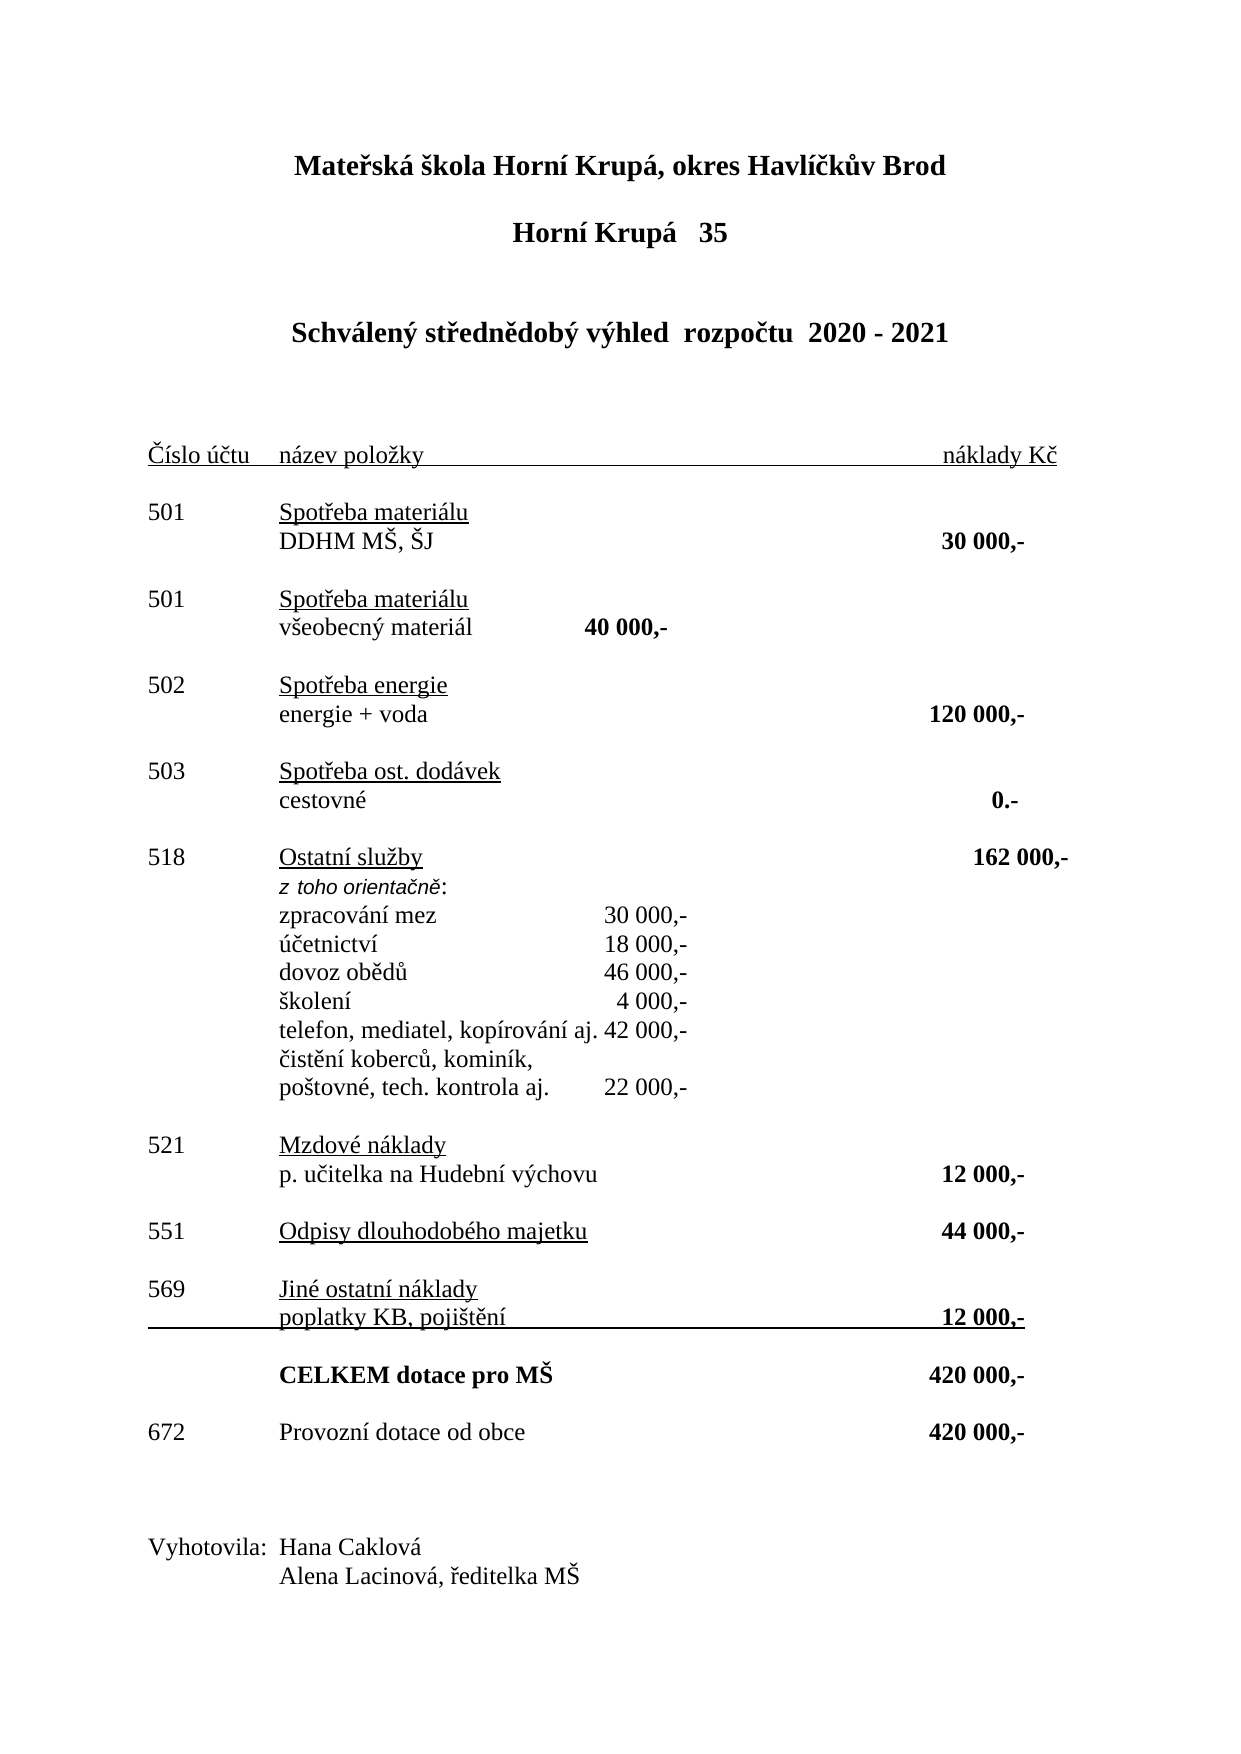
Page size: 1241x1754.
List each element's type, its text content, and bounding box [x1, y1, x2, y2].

text 672 Provozní dotace od obce 420 000,- [148, 1417, 1093, 1446]
text 569 Jiné ostatní náklady [148, 1274, 1093, 1302]
text 501 Spotřeba materiálu [148, 584, 1093, 612]
text dovoz obědů 46 000,- [148, 957, 1093, 986]
text všeobecný materiál 40 000,- [148, 612, 1093, 641]
text Horní Krupá 35 [148, 215, 1093, 248]
text Mateřská škola Horní Krupá, okres Havlíčkův Brod [148, 148, 1093, 181]
text CELKEM dotace pro MŠ 420 000,- [148, 1360, 1093, 1389]
text 551 Odpisy dlouhodobého majetku 44 000,- [148, 1216, 1093, 1245]
text Schválený střednědobý výhled rozpočtu 2020 - 2021 [148, 315, 1093, 349]
text telefon, mediatel, kopírování aj. 42 000,- [148, 1015, 1093, 1044]
text cestovné 0.- [148, 785, 1093, 814]
text p. učitelka na Hudební výchovu 12 000,- [148, 1159, 1093, 1187]
text poplatky KB, pojištění 12 000,- [148, 1302, 1093, 1331]
text Číslo účtu název položky náklady Kč [148, 440, 1093, 469]
text 518 Ostatní služby 162 000,- [148, 842, 1093, 871]
text Vyhotovila: Hana Caklová [148, 1532, 1093, 1561]
text čistění koberců, kominík, [148, 1044, 1093, 1072]
text z toho orientačně: [148, 871, 1093, 900]
text DDHM MŠ, ŠJ 30 000,- [148, 526, 1093, 555]
text 501 Spotřeba materiálu [148, 497, 1093, 526]
text poštovné, tech. kontrola aj. 22 000,- [148, 1072, 1093, 1101]
text zpracování mez 30 000,- [148, 900, 1093, 929]
text 502 Spotřeba energie [148, 670, 1093, 699]
text účetnictví 18 000,- [148, 929, 1093, 957]
text 521 Mzdové náklady [148, 1130, 1093, 1159]
text Alena Lacinová, ředitelka MŠ [148, 1561, 1093, 1590]
text 503 Spotřeba ost. dodávek [148, 756, 1093, 785]
text energie + voda 120 000,- [148, 699, 1093, 727]
text školení 4 000,- [148, 986, 1093, 1015]
